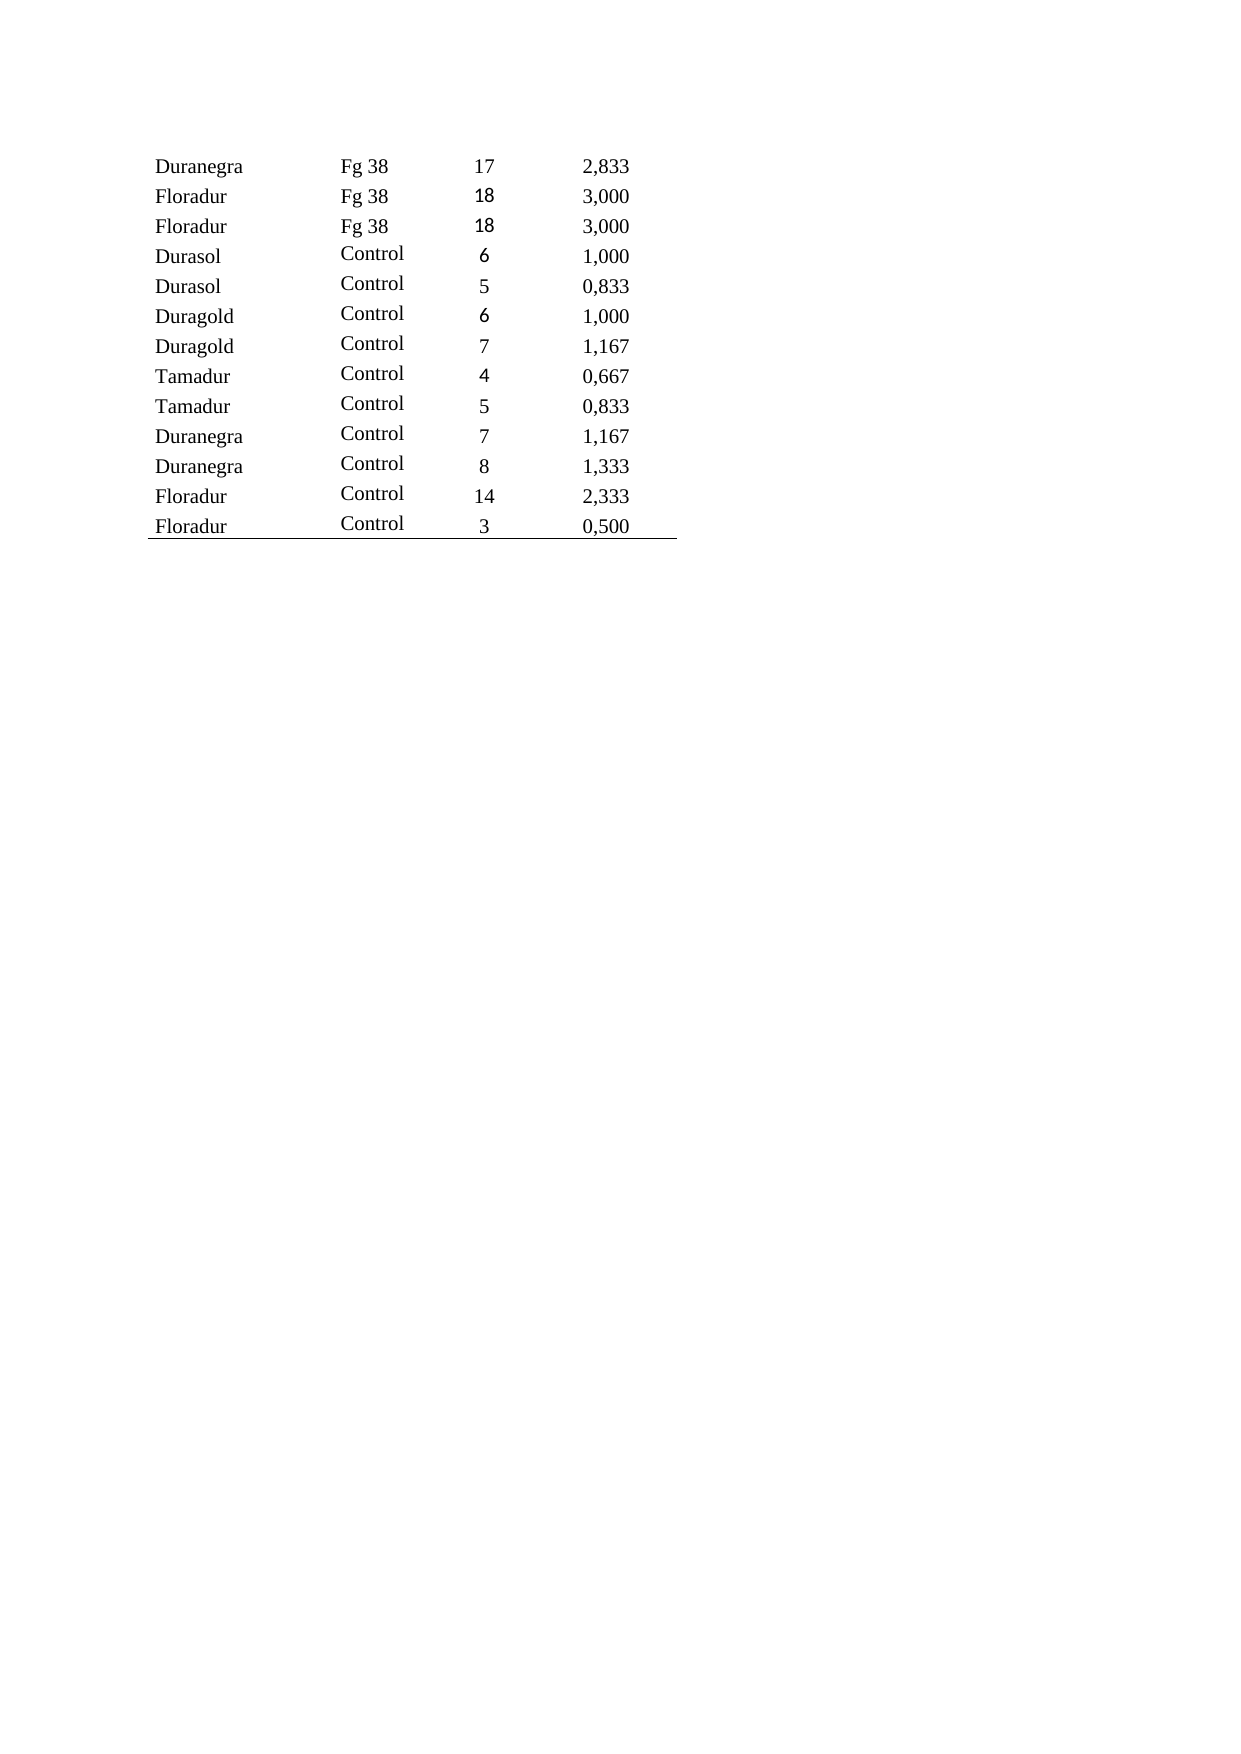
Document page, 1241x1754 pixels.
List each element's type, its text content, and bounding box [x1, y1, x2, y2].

table_cell Floradur [148, 178, 333, 208]
table_cell Control [333, 388, 433, 418]
table_cell 3 [433, 508, 535, 538]
table_cell Tamadur [148, 358, 333, 388]
table_cell 7 [433, 328, 535, 358]
table_cell 2,833 [535, 148, 677, 178]
table_cell Control [333, 358, 433, 388]
table_cell Fg 38 [333, 208, 433, 238]
table_cell 14 [433, 478, 535, 508]
table_cell 6 [433, 238, 535, 268]
table_cell 0,833 [535, 388, 677, 418]
table_cell 18 [433, 178, 535, 208]
table_cell 0,667 [535, 358, 677, 388]
table_cell Floradur [148, 508, 333, 538]
table_cell Durasol [148, 268, 333, 298]
table_cell 17 [433, 148, 535, 178]
table_cell Control [333, 448, 433, 478]
table_cell 7 [433, 418, 535, 448]
table_cell Control [333, 478, 433, 508]
table_cell Control [333, 328, 433, 358]
table_cell 6 [433, 298, 535, 328]
table_cell 3,000 [535, 208, 677, 238]
table_cell Duranegra [148, 148, 333, 178]
table_cell 5 [433, 388, 535, 418]
table_cell Duragold [148, 328, 333, 358]
table_cell Control [333, 418, 433, 448]
table_cell 1,000 [535, 238, 677, 268]
table_cell 0,500 [535, 508, 677, 538]
table_cell 1,333 [535, 448, 677, 478]
table_cell 3,000 [535, 178, 677, 208]
table_cell Durasol [148, 238, 333, 268]
table_cell 4 [433, 358, 535, 388]
table_cell Control [333, 268, 433, 298]
table_cell Fg 38 [333, 178, 433, 208]
table_cell Control [333, 298, 433, 328]
table_cell Floradur [148, 478, 333, 508]
table_cell 5 [433, 268, 535, 298]
table_cell 1,000 [535, 298, 677, 328]
table_cell 1,167 [535, 328, 677, 358]
table_cell Floradur [148, 208, 333, 238]
table_cell Control [333, 238, 433, 268]
table_cell 0,833 [535, 268, 677, 298]
table_cell 18 [433, 208, 535, 238]
table_cell Duragold [148, 298, 333, 328]
table_cell Control [333, 508, 433, 538]
table_cell 2,333 [535, 478, 677, 508]
table_cell 1,167 [535, 418, 677, 448]
table_cell Duranegra [148, 418, 333, 448]
table_cell Fg 38 [333, 148, 433, 178]
table_cell 8 [433, 448, 535, 478]
table_cell Duranegra [148, 448, 333, 478]
table_cell Tamadur [148, 388, 333, 418]
